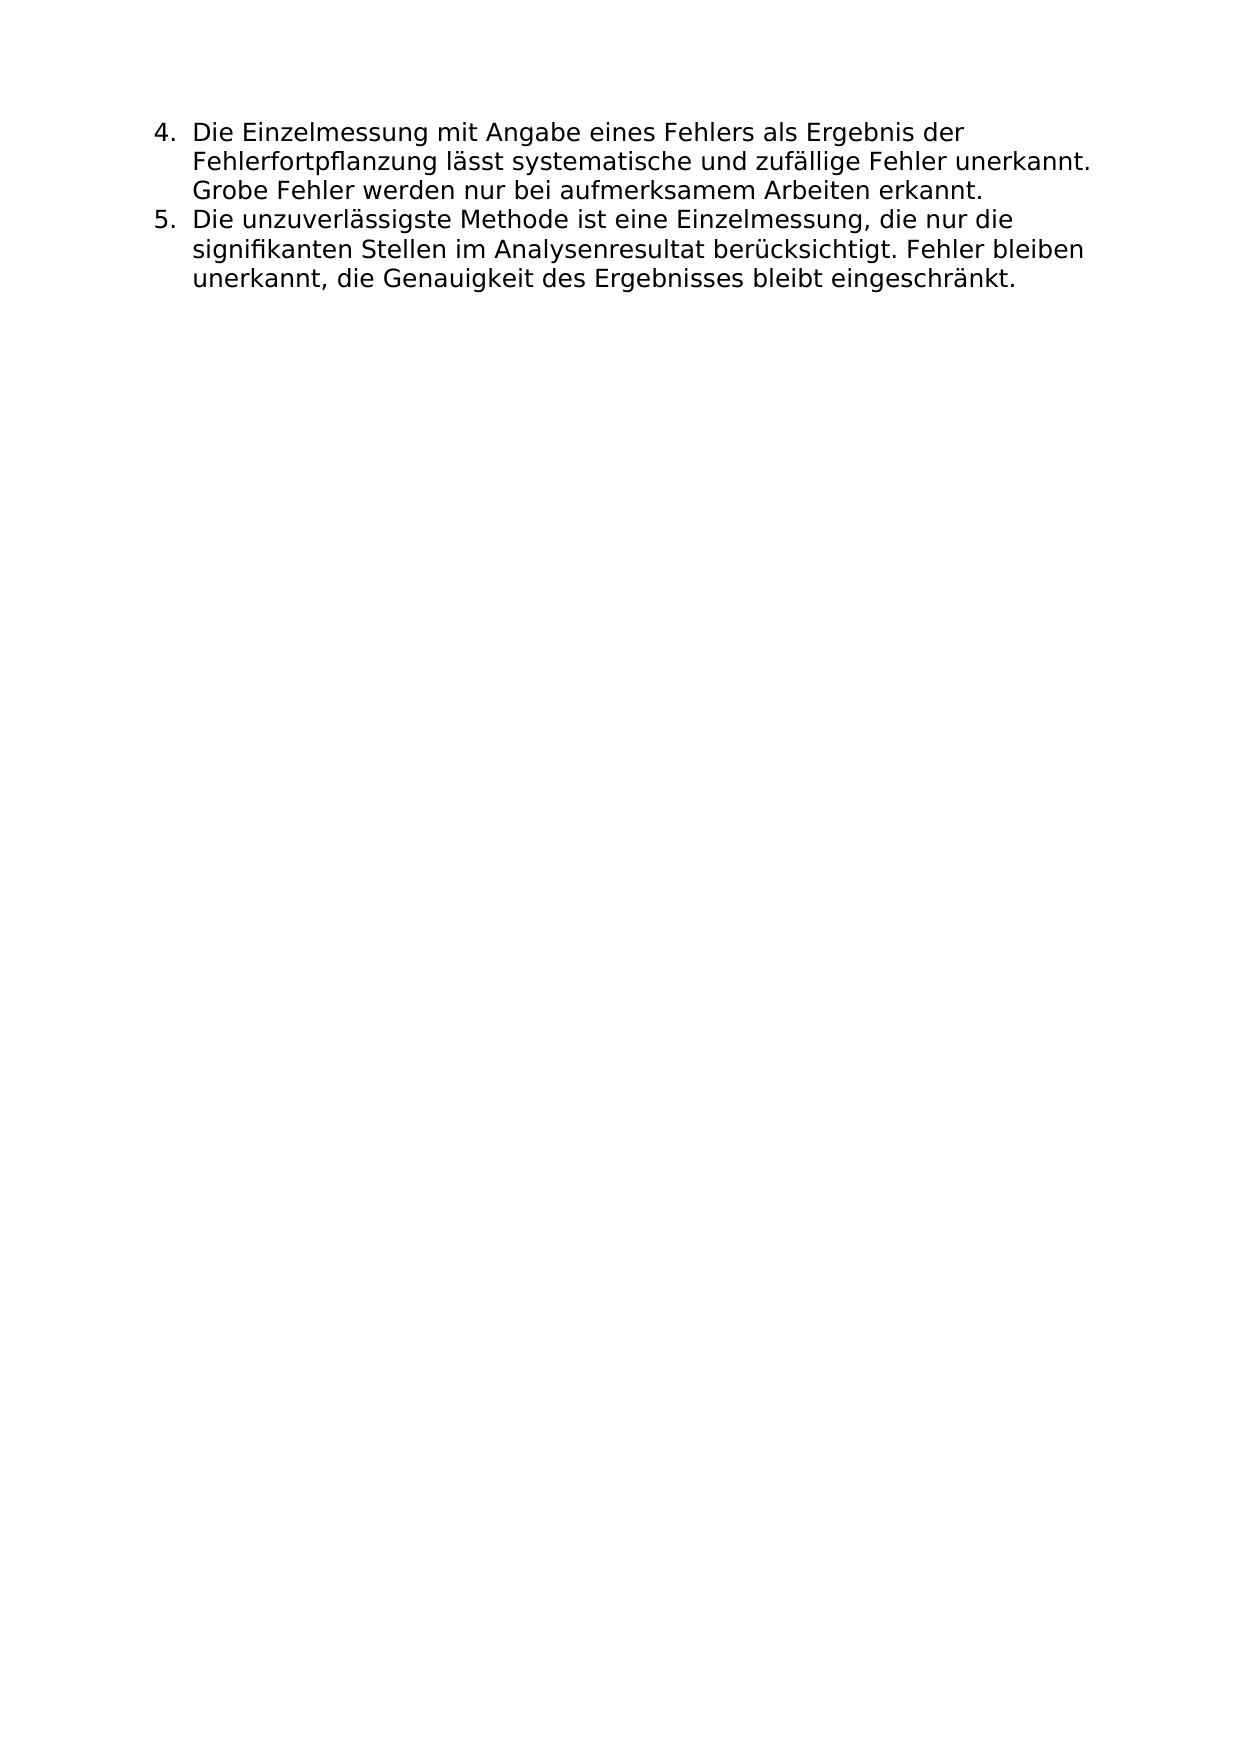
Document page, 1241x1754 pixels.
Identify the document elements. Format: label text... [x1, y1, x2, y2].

list Die Einzelmessung mit Angabe eines Fehlers als Ergebnis der Fehlerfortpflanzung lässt systematische und zufällige Fehler unerkannt. Grobe Fehler werden nur bei aufmerksamem Arbeiten erkannt. [177, 118, 1122, 206]
list Die unzuverlässigste Methode ist eine Einzelmessung, die nur die signifikanten Stellen im Analysenresultat berücksichtigt. Fehler bleiben unerkannt, die Genauigkeit des Ergebnisses bleibt eingeschränkt. [177, 206, 1122, 293]
